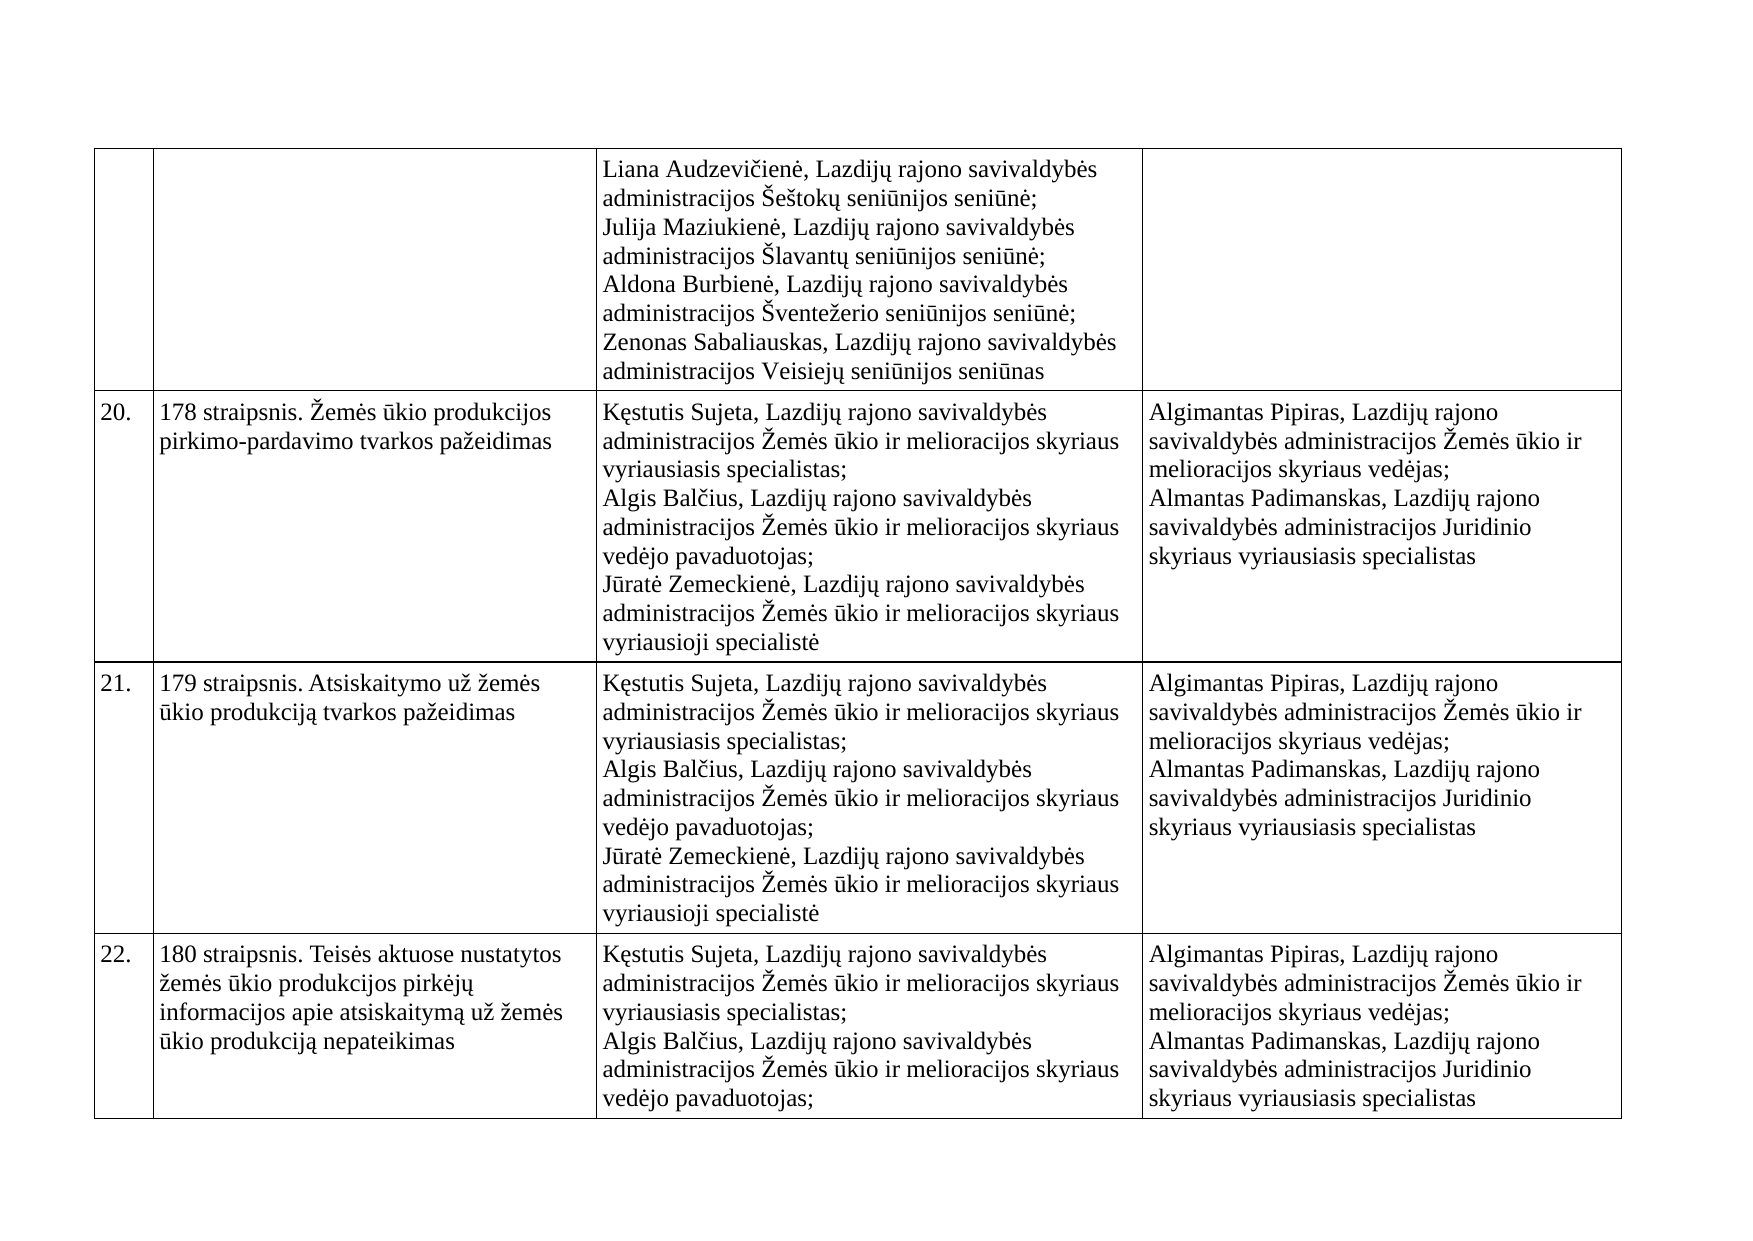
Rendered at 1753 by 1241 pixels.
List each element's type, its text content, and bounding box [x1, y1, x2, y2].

table_cell 20. [95, 391, 153, 661]
table_cell 178 straipsnis. Žemės ūkio produkcijos pirkimo-pardavimo tvarkos pažeidimas [154, 391, 596, 661]
table_cell [154, 149, 596, 390]
table_cell Kęstutis Sujeta, Lazdijų rajono savivaldybės administracijos Žemės ūkio ir melioracijos skyriaus vyriausiasis specialistas; Algis Balčius, Lazdijų rajono savivaldybės administracijos Žemės ūkio ir melioracijos skyriaus vedėjo pavaduotojas; Jūratė Zemeckienė, Lazdijų rajono savivaldybės administracijos Žemės ūkio ir melioracijos skyriaus vyriausioji specialistė [597, 663, 1142, 933]
table_cell Kęstutis Sujeta, Lazdijų rajono savivaldybės administracijos Žemės ūkio ir melioracijos skyriaus vyriausiasis specialistas; Algis Balčius, Lazdijų rajono savivaldybės administracijos Žemės ūkio ir melioracijos skyriaus vedėjo pavaduotojas; [597, 934, 1142, 1118]
table_cell Algimantas Pipiras, Lazdijų rajono savivaldybės administracijos Žemės ūkio ir melioracijos skyriaus vedėjas; Almantas Padimanskas, Lazdijų rajono savivaldybės administracijos Juridinio skyriaus vyriausiasis specialistas [1143, 934, 1621, 1118]
table_cell 180 straipsnis. Teisės aktuose nustatytos žemės ūkio produkcijos pirkėjų informacijos apie atsiskaitymą už žemės ūkio produkciją nepateikimas [154, 934, 596, 1118]
table_cell [95, 149, 153, 390]
table_cell Kęstutis Sujeta, Lazdijų rajono savivaldybės administracijos Žemės ūkio ir melioracijos skyriaus vyriausiasis specialistas; Algis Balčius, Lazdijų rajono savivaldybės administracijos Žemės ūkio ir melioracijos skyriaus vedėjo pavaduotojas; Jūratė Zemeckienė, Lazdijų rajono savivaldybės administracijos Žemės ūkio ir melioracijos skyriaus vyriausioji specialistė [597, 391, 1142, 661]
table_cell Liana Audzevičienė, Lazdijų rajono savivaldybės administracijos Šeštokų seniūnijos seniūnė; Julija Maziukienė, Lazdijų rajono savivaldybės administracijos Šlavantų seniūnijos seniūnė; Aldona Burbienė, Lazdijų rajono savivaldybės administracijos Šventežerio seniūnijos seniūnė; Zenonas Sabaliauskas, Lazdijų rajono savivaldybės administracijos Veisiejų seniūnijos seniūnas [597, 149, 1142, 390]
table_cell 22. [95, 934, 153, 1118]
table_cell 21. [95, 663, 153, 933]
table_cell Algimantas Pipiras, Lazdijų rajono savivaldybės administracijos Žemės ūkio ir melioracijos skyriaus vedėjas; Almantas Padimanskas, Lazdijų rajono savivaldybės administracijos Juridinio skyriaus vyriausiasis specialistas [1143, 663, 1621, 933]
table_cell Algimantas Pipiras, Lazdijų rajono savivaldybės administracijos Žemės ūkio ir melioracijos skyriaus vedėjas; Almantas Padimanskas, Lazdijų rajono savivaldybės administracijos Juridinio skyriaus vyriausiasis specialistas [1143, 391, 1621, 661]
table_cell 179 straipsnis. Atsiskaitymo už žemės ūkio produkciją tvarkos pažeidimas [154, 663, 596, 933]
table_cell [1143, 149, 1621, 390]
